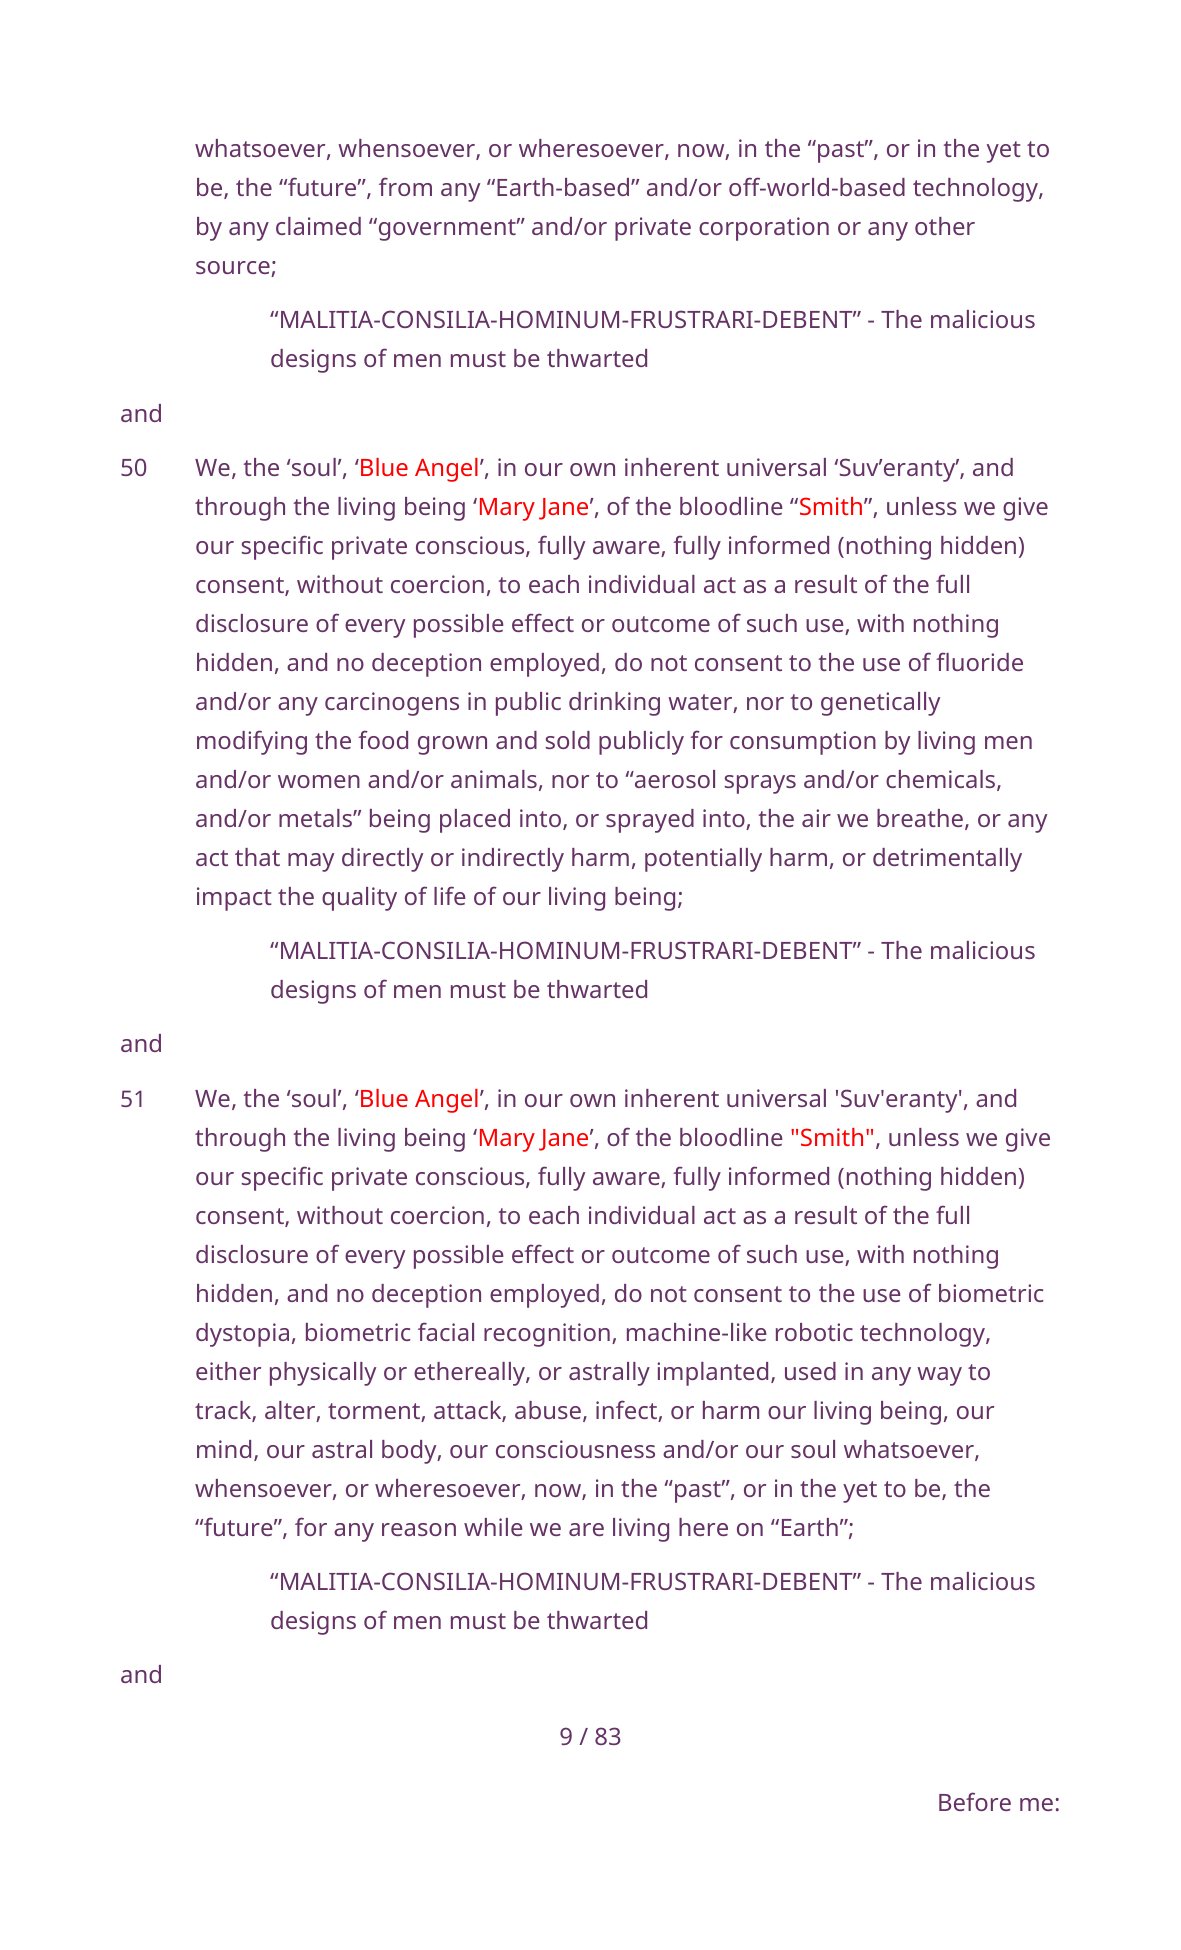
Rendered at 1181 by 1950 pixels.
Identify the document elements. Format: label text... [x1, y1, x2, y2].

list whatsoever, whensoever, or wheresoever, now, in the “past”, or in the yet to be, the “future”, from any “Earth-based” and/or off-world-based technology, by any claimed “government” and/or private corporation or any other source; [120, 132, 1061, 282]
list and [120, 396, 1061, 429]
list We, the ‘soul’, ‘Blue Angel’, in our own inherent universal 'Suv'eranty', and through the living being ‘Mary Jane’, of the bloodline "Smith", unless we give our specific private conscious, fully aware, fully informed (nothing hidden) consent, without coercion, to each individual act as a result of the full disclosure of every possible effect or outcome of such use, with nothing hidden, and no deception employed, do not consent to the use of biometric dystopia, biometric facial recognition, machine-like robotic technology, either physically or ethereally, or astrally implanted, used in any way to track, alter, torment, attack, abuse, infect, or harm our living being, our mind, our astral body, our consciousness and/or our soul whatsoever, whensoever, or wheresoever, now, in the “past”, or in the yet to be, the “future”, for any reason while we are living here on “Earth”; [120, 1081, 1061, 1544]
list and [120, 1027, 1061, 1060]
list “MALITIA-CONSILIA-HOMINUM-FRUSTRARI-DEBENT” - The malicious designs of men must be thwarted [232, 934, 1061, 1006]
list and [120, 1658, 1061, 1691]
list “MALITIA-CONSILIA-HOMINUM-FRUSTRARI-DEBENT” - The malicious designs of men must be thwarted [232, 303, 1061, 375]
list “MALITIA-CONSILIA-HOMINUM-FRUSTRARI-DEBENT” - The malicious designs of men must be thwarted [232, 1565, 1061, 1637]
list We, the ‘soul’, ‘Blue Angel’, in our own inherent universal ‘Suv’eranty’, and through the living being ‘Mary Jane’, of the bloodline “Smith”, unless we give our specific private conscious, fully aware, fully informed (nothing hidden) consent, without coercion, to each individual act as a result of the full disclosure of every possible effect or outcome of such use, with nothing hidden, and no deception employed, do not consent to the use of fluoride and/or any carcinogens in public drinking water, nor to genetically modifying the food grown and sold publicly for consumption by living men and/or women and/or animals, nor to “aerosol sprays and/or chemicals, and/or metals” being placed into, or sprayed into, the air we breathe, or any act that may directly or indirectly harm, potentially harm, or detrimentally impact the quality of life of our living being; [120, 450, 1061, 913]
